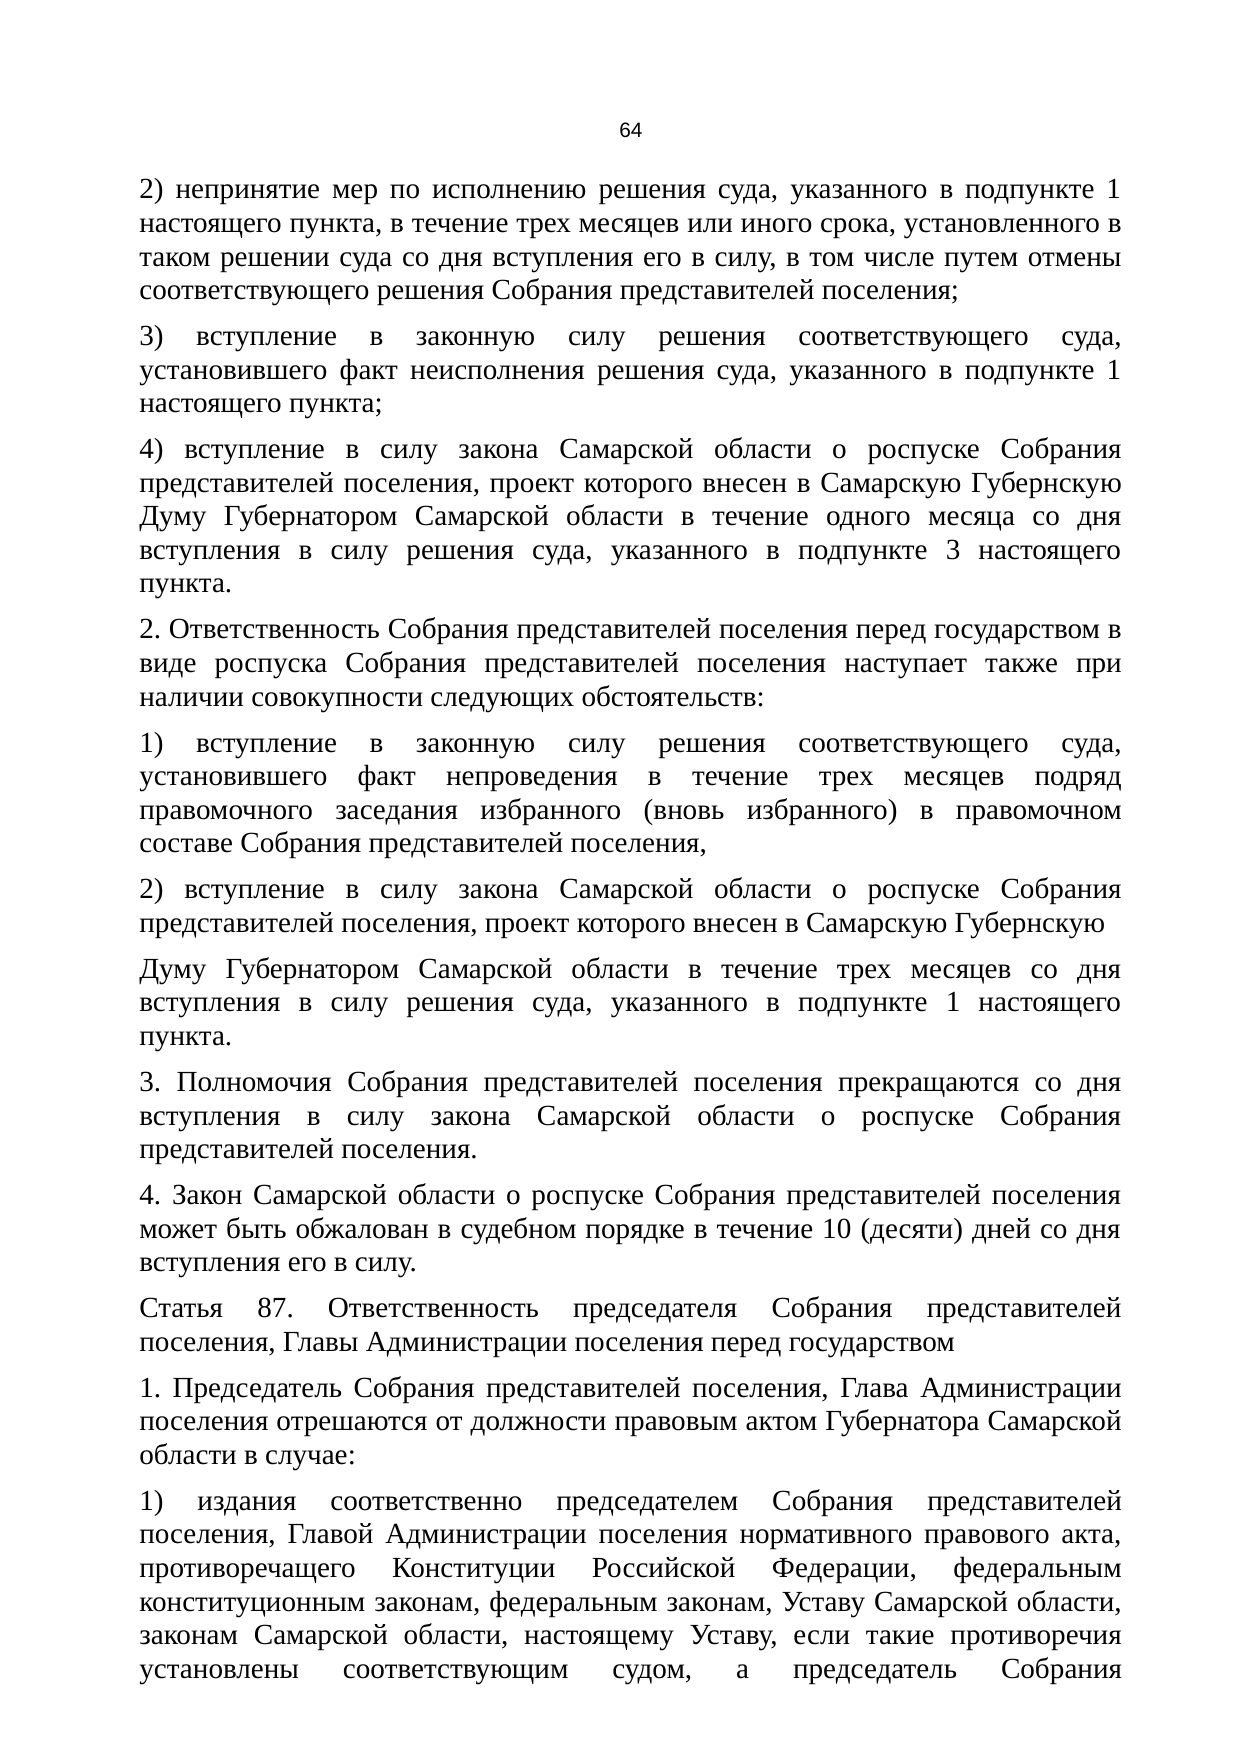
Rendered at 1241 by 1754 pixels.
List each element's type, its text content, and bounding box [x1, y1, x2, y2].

text 2) непринятие мер по исполнению решения суда, указанного в подпункте 1 настоящего пункта, в течение трех месяцев или иного срока, установленного в таком решении суда со дня вступления его в силу, в том числе путем отмены соответствующего решения Собрания представителей поселения; [139, 172, 1122, 306]
text 1) издания соответственно председателем Собрания представителей поселения, Главой Администрации поселения нормативного правового акта, противоречащего Конституции Российской Федерации, федеральным конституционным законам, федеральным законам, Уставу Самарской области, законам Самарской области, настоящему Уставу, если такие противоречия установлены соответствующим судом, а председатель Собрания [139, 1483, 1122, 1684]
text 3) вступление в законную силу решения соответствующего суда, установившего факт неисполнения решения суда, указанного в подпункте 1 настоящего пункта; [139, 318, 1122, 419]
text 4) вступление в силу закона Самарской области о роспуске Собрания представителей поселения, проект которого внесен в Самарскую Губернскую Думу Губернатором Самарской области в течение одного месяца со дня вступления в силу решения суда, указанного в подпункте 3 настоящего пункта. [139, 431, 1122, 599]
text 2) вступление в силу закона Самарской области о роспуске Собрания представителей поселения, проект которого внесен в Самарскую Губернскую [139, 871, 1122, 938]
text Думу Губернатором Самарской области в течение трех месяцев со дня вступления в силу решения суда, указанного в подпункте 1 настоящего пункта. [139, 951, 1122, 1052]
text Статья 87. Ответственность председателя Собрания представителей поселения, Главы Администрации поселения перед государством [139, 1290, 1122, 1357]
text 1) вступление в законную силу решения соответствующего суда, установившего факт непроведения в течение трех месяцев подряд правомочного заседания избранного (вновь избранного) в правомочном составе Собрания представителей поселения, [139, 725, 1122, 859]
text 1. Председатель Собрания представителей поселения, Глава Администрации поселения отрешаются от должности правовым актом Губернатора Самарской области в случае: [139, 1370, 1122, 1471]
text 2. Ответственность Собрания представителей поселения перед государством в виде роспуска Собрания представителей поселения наступает также при наличии совокупности следующих обстоятельств: [139, 612, 1122, 712]
text 3. Полномочия Собрания представителей поселения прекращаются со дня вступления в силу закона Самарской области о роспуске Собрания представителей поселения. [139, 1064, 1122, 1165]
text 4. Закон Самарской области о роспуске Собрания представителей поселения может быть обжалован в судебном порядке в течение 10 (десяти) дней со дня вступления его в силу. [139, 1177, 1122, 1278]
